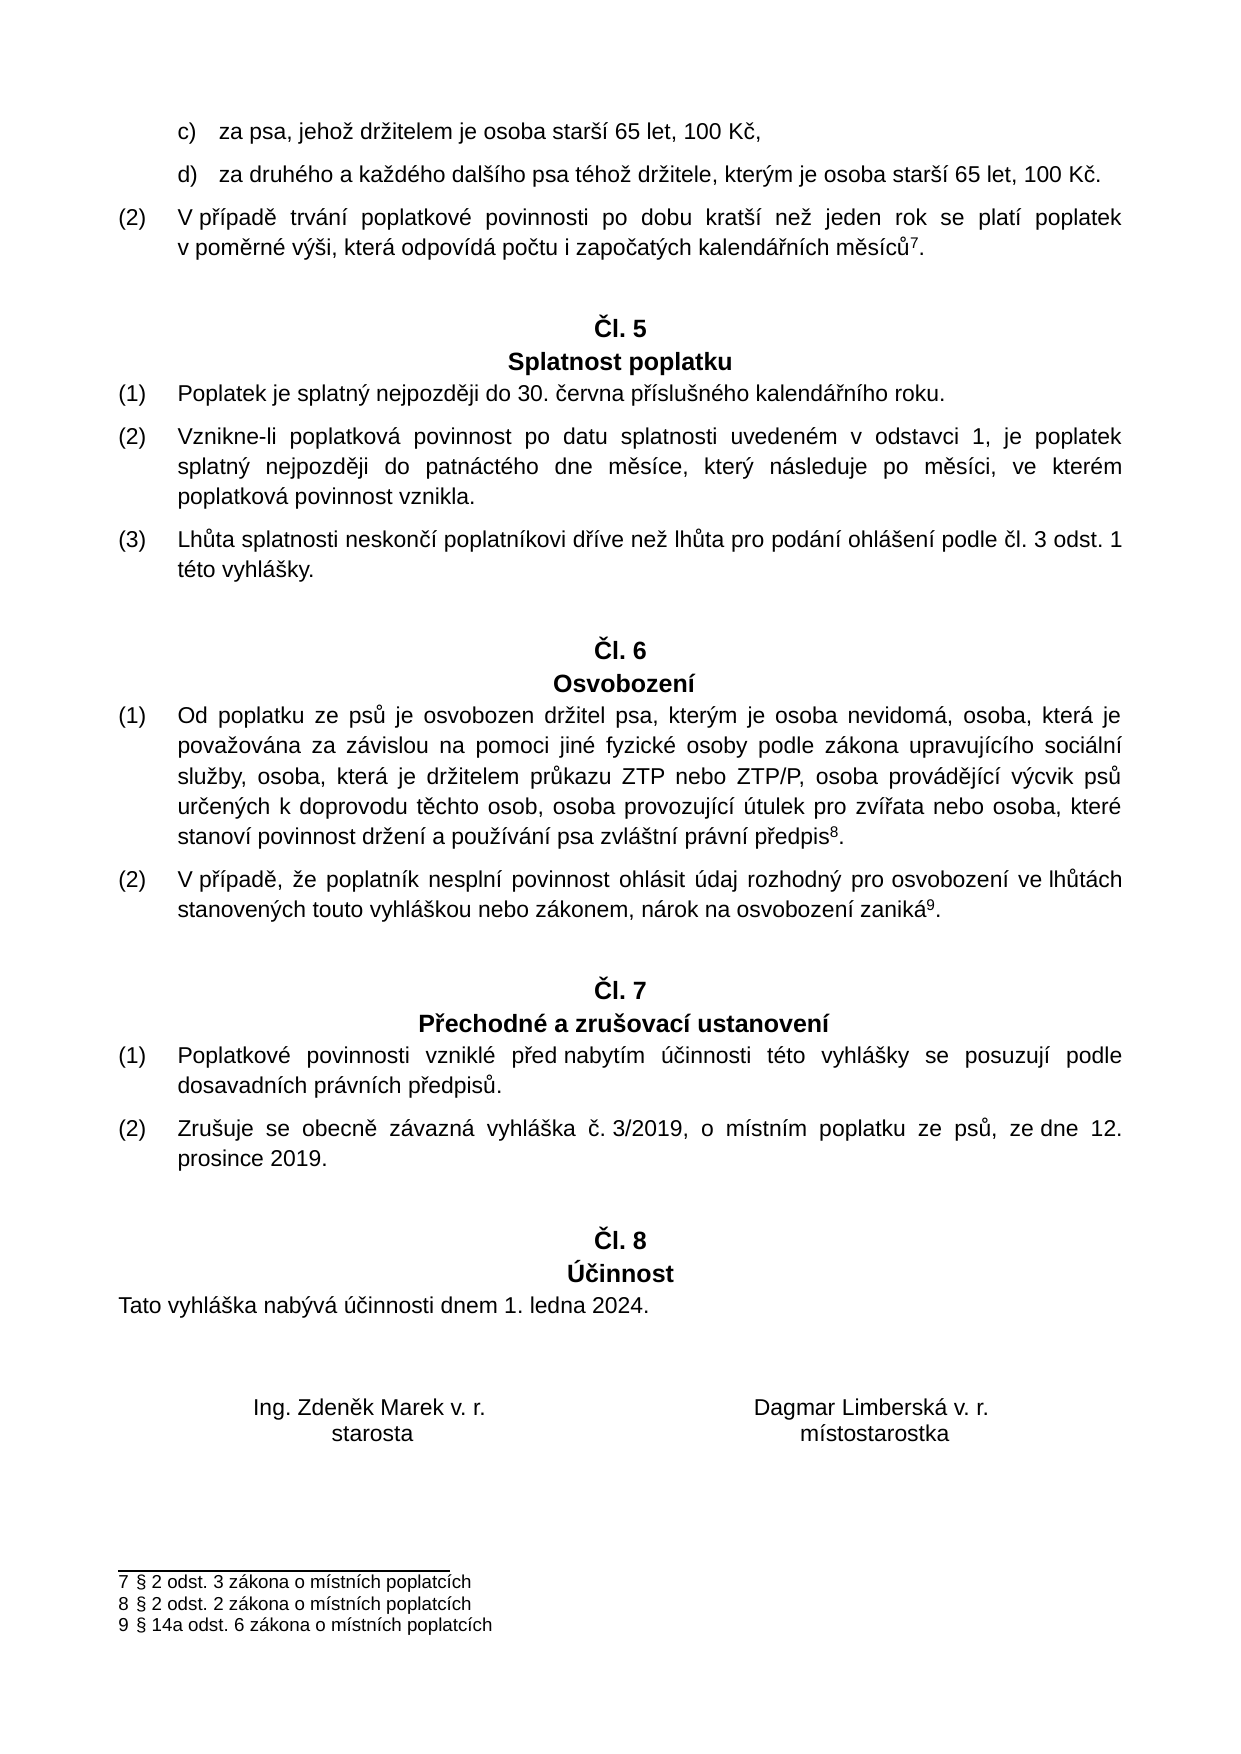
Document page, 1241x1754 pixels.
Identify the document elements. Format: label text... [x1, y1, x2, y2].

list § 2 odst. 3 zákona o místních poplatcích [118, 1571, 1122, 1592]
table_header Ing. Zdeněk Marek v. r. starosta [118, 1334, 620, 1452]
subtitle Čl. 8 Účinnost [118, 1226, 1122, 1287]
list za druhého a každého dalšího psa téhož držitele, kterým je osoba starší 65 let, 100 Kč. [177, 161, 1122, 187]
list Poplatkové povinnosti vzniklé před nabytím účinnosti této vyhlášky se posuzují podle dosavadních právních předpisů. [118, 1042, 1122, 1099]
list za psa, jehož držitelem je osoba starší 65 let, 100 Kč, [177, 118, 1122, 144]
list § 14a odst. 6 zákona o místních poplatcích [118, 1614, 1122, 1635]
subtitle Čl. 7 Přechodné a zrušovací ustanovení [118, 976, 1122, 1038]
list Poplatek je splatný nejpozději do 30. června příslušného kalendářního roku. [118, 380, 1122, 406]
list § 2 odst. 2 zákona o místních poplatcích [118, 1592, 1122, 1614]
list Zrušuje se obecně závazná vyhláška č. 3/2019, o místním poplatku ze psů, ze dne 12. prosince 2019. [118, 1115, 1122, 1172]
list V případě trvání poplatkové povinnosti po dobu kratší než jeden rok se platí poplatek v poměrné výši, která odpovídá počtu i započatých kalendářních měsíců. [118, 203, 1122, 260]
list V případě, že poplatník nesplní povinnost ohlásit údaj rozhodný pro osvobození ve lhůtách stanovených touto vyhláškou nebo zákonem, nárok na osvobození zaniká. [118, 866, 1122, 922]
subtitle Čl. 5 Splatnost poplatku [118, 314, 1122, 376]
text Tato vyhláška nabývá účinnosti dnem 1. ledna 2024. [118, 1292, 1122, 1318]
list Lhůta splatnosti neskončí poplatníkovi dříve než lhůta pro podání ohlášení podle čl. 3 odst. 1 této vyhlášky. [118, 526, 1122, 582]
table_header Dagmar Limberská v. r. místostarostka [620, 1334, 1122, 1452]
list Vznikne-li poplatková povinnost po datu splatnosti uvedeném v odstavci 1, je poplatek splatný nejpozději do patnáctého dne měsíce, který následuje po měsíci, ve kterém poplatková povinnost vznikla. [118, 423, 1122, 509]
subtitle Čl. 6 Osvobození [118, 636, 1122, 698]
list Od poplatku ze psů je osvobozen držitel psa, kterým je osoba nevidomá, osoba, která je považována za závislou na pomoci jiné fyzické osoby podle zákona upravujícího sociální služby, osoba, která je držitelem průkazu ZTP nebo ZTP/P, osoba provádějící výcvik psů určených k doprovodu těchto osob, osoba provozující útulek pro zvířata nebo osoba, které stanoví povinnost držení a používání psa zvláštní právní předpis. [118, 702, 1122, 849]
